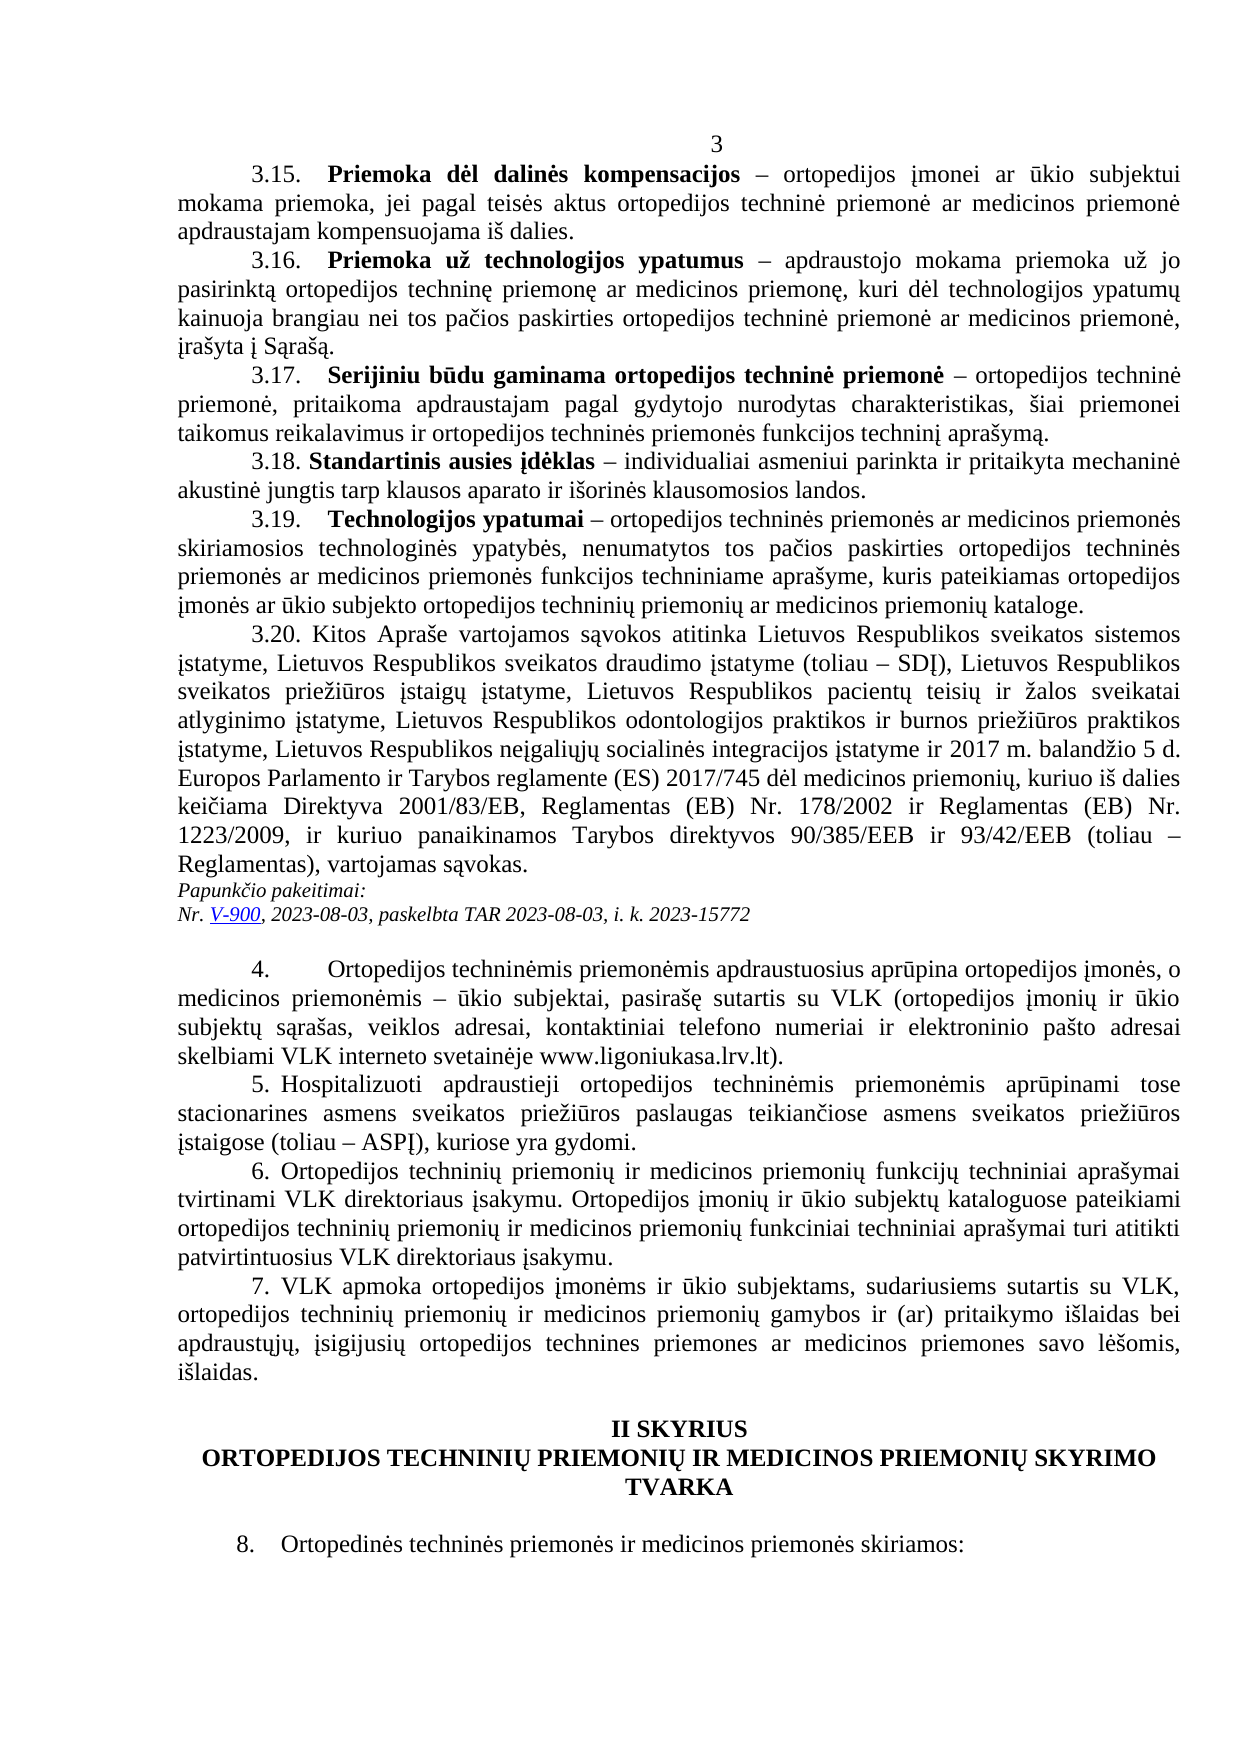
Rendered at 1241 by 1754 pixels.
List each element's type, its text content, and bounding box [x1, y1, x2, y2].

text 4. Ortopedijos techninėmis priemonėmis apdraustuosius aprūpina ortopedijos įmonės, o medicinos priemonėmis – ūkio subjektai, pasirašę sutartis su VLK (ortopedijos įmonių ir ūkio subjektų sąrašas, veiklos adresai, kontaktiniai telefono numeriai ir elektroninio pašto adresai skelbiami VLK interneto svetainėje www.ligoniukasa.lrv.lt). [177, 954, 1181, 1069]
text 3.15. Priemoka dėl dalinės kompensacijos – ortopedijos įmonei ar ūkio subjektui mokama priemoka, jei pagal teisės aktus ortopedijos techninė priemonė ar medicinos priemonė apdraustajam kompensuojama iš dalies. [177, 159, 1181, 245]
text 3.19. Technologijos ypatumai – ortopedijos techninės priemonės ar medicinos priemonės skiriamosios technologinės ypatybės, nenumatytos tos pačios paskirties ortopedijos techninės priemonės ar medicinos priemonės funkcijos techniniame aprašyme, kuris pateikiamas ortopedijos įmonės ar ūkio subjekto ortopedijos techninių priemonių ar medicinos priemonių kataloge. [177, 504, 1181, 619]
text 3.16. Priemoka už technologijos ypatumus – apdraustojo mokama priemoka už jo pasirinktą ortopedijos techninę priemonę ar medicinos priemonę, kuri dėl technologijos ypatumų kainuoja brangiau nei tos pačios paskirties ortopedijos techninė priemonė ar medicinos priemonė, įrašyta į Sąrašą. [177, 245, 1181, 360]
text II SKYRIUS [177, 1414, 1181, 1443]
text 7. VLK apmoka ortopedijos įmonėms ir ūkio subjektams, sudariusiems sutartis su VLK, ortopedijos techninių priemonių ir medicinos priemonių gamybos ir (ar) pritaikymo išlaidas bei apdraustųjų, įsigijusių ortopedijos technines priemones ar medicinos priemones savo lėšomis, išlaidas. [177, 1271, 1181, 1386]
text 5. Hospitalizuoti apdraustieji ortopedijos techninėmis priemonėmis aprūpinami tose stacionarines asmens sveikatos priežiūros paslaugas teikiančiose asmens sveikatos priežiūros įstaigose (toliau – ASPĮ), kuriose yra gydomi. [177, 1069, 1181, 1156]
text ORTOPEDIJOS TECHNINIŲ PRIEMONIŲ IR MEDICINOS PRIEMONIŲ SKYRIMO TVARKA [177, 1443, 1181, 1501]
text Papunkčio pakeitimai: [177, 878, 1181, 902]
text 3.17. Serijiniu būdu gaminama ortopedijos techninė priemonė – ortopedijos techninė priemonė, pritaikoma apdraustajam pagal gydytojo nurodytas charakteristikas, šiai priemonei taikomus reikalavimus ir ortopedijos techninės priemonės funkcijos techninį aprašymą. [177, 360, 1181, 446]
text 3.18. Standartinis ausies įdėklas – individualiai asmeniui parinkta ir pritaikyta mechaninė akustinė jungtis tarp klausos aparato ir išorinės klausomosios landos. [177, 446, 1181, 504]
text Nr. V-900, 2023-08-03, paskelbta TAR 2023-08-03, i. k. 2023-15772 [177, 902, 1181, 926]
text 6. Ortopedijos techninių priemonių ir medicinos priemonių funkcijų techniniai aprašymai tvirtinami VLK direktoriaus įsakymu. Ortopedijos įmonių ir ūkio subjektų kataloguose pateikiami ortopedijos techninių priemonių ir medicinos priemonių funkciniai techniniai aprašymai turi atitikti patvirtintuosius VLK direktoriaus įsakymu. [177, 1156, 1181, 1271]
text 3.20. Kitos Apraše vartojamos sąvokos atitinka Lietuvos Respublikos sveikatos sistemos įstatyme, Lietuvos Respublikos sveikatos draudimo įstatyme (toliau – SDĮ), Lietuvos Respublikos sveikatos priežiūros įstaigų įstatyme, Lietuvos Respublikos pacientų teisių ir žalos sveikatai atlyginimo įstatyme, Lietuvos Respublikos odontologijos praktikos ir burnos priežiūros praktikos įstatyme, Lietuvos Respublikos neįgaliųjų socialinės integracijos įstatyme ir 2017 m. balandžio 5 d. Europos Parlamento ir Tarybos reglamente (ES) 2017/745 dėl medicinos priemonių, kuriuo iš dalies keičiama Direktyva 2001/83/EB, Reglamentas (EB) Nr. 178/2002 ir Reglamentas (EB) Nr. 1223/2009, ir kuriuo panaikinamos Tarybos direktyvos 90/385/EEB ir 93/42/EEB (toliau – Reglamentas), vartojamas sąvokas. [177, 619, 1181, 878]
text 8. Ortopedinės techninės priemonės ir medicinos priemonės skiriamos: [177, 1529, 1181, 1558]
